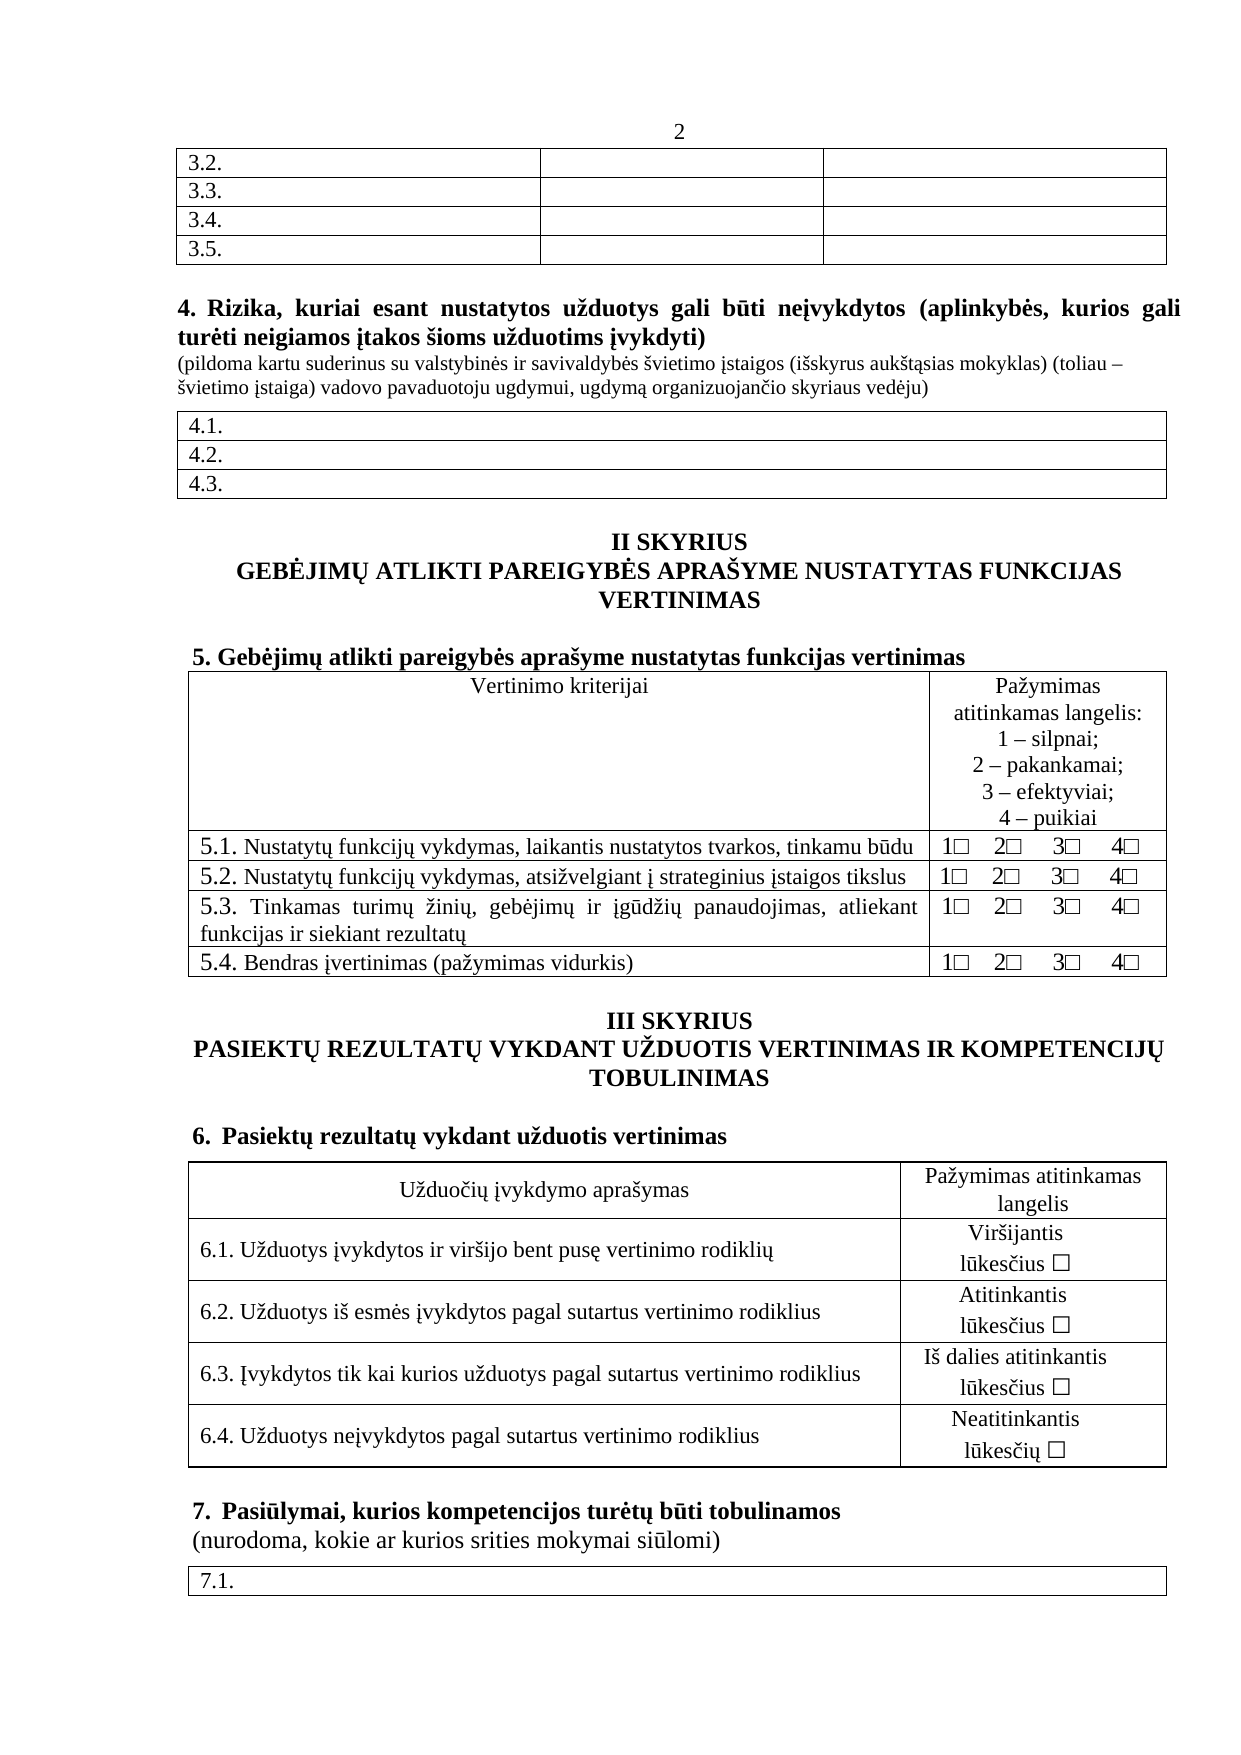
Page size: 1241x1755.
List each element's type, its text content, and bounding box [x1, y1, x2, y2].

table_cell 5.2. Nustatytų funkcijų vykdymas, atsižvelgiant į strateginius įstaigos tikslus [189, 861, 929, 890]
table_header Pažymimas atitinkamas langelis [901, 1163, 1166, 1218]
table_header 7.1. [189, 1567, 1166, 1595]
text III SKYRIUS [177, 1006, 1181, 1034]
table_cell 1□ 2□ 3□ 4□ [930, 831, 1166, 860]
table_cell 3.2. [177, 149, 540, 177]
table_cell 3.3. [177, 178, 540, 206]
table_cell Viršijantis lūkesčius ☐ [901, 1219, 1166, 1280]
text 7. Pasiūlymai, kurios kompetencijos turėtų būti tobulinamos [192, 1496, 1181, 1525]
table_cell 6.1. Užduotys įvykdytos ir viršijo bent pusę vertinimo rodiklių [189, 1219, 900, 1280]
table_cell 5.3. Tinkamas turimų žinių, gebėjimų ir įgūdžių panaudojimas, atliekant funkcijas ir siekiant rezultatų [189, 891, 929, 946]
table_cell [824, 149, 1166, 177]
table_cell 5.4. Bendras įvertinimas (pažymimas vidurkis) [189, 947, 929, 976]
table_cell [541, 236, 823, 263]
table_header Vertinimo kriterijai [189, 672, 929, 830]
table_cell 1□ 2□ 3□ 4□ [930, 891, 1166, 946]
table_header Užduočių įvykdymo aprašymas [189, 1163, 900, 1218]
text GEBĖJIMŲ ATLIKTI PAREIGYBĖS APRAŠYME NUSTATYTAS FUNKCIJAS VERTINIMAS [177, 556, 1181, 614]
text 4. Rizika, kuriai esant nustatytos užduotys gali būti neįvykdytos (aplinkybės, kurios gali turėti neigiamos įtakos šioms užduotims įvykdyti) [177, 293, 1181, 351]
text (nurodoma, kokie ar kurios srities mokymai siūlomi) [192, 1525, 1181, 1554]
table_cell Iš dalies atitinkantis lūkesčius ☐ [901, 1343, 1166, 1404]
text II SKYRIUS [177, 527, 1181, 556]
table_cell [824, 178, 1166, 206]
text (pildoma kartu suderinus su valstybinės ir savivaldybės švietimo įstaigos (išskyrus aukštąsias mokyklas) (toliau – švietimo įstaiga) vadovo pavaduotoju ugdymui, ugdymą organizuojančio skyriaus vedėju) [177, 351, 1181, 399]
table_cell Neatitinkantis lūkesčių ☐ [901, 1405, 1166, 1466]
text 5. Gebėjimų atlikti pareigybės aprašyme nustatytas funkcijas vertinimas [192, 642, 1181, 671]
table_cell 3.5. [177, 236, 540, 263]
table_cell 3.4. [177, 207, 540, 234]
table_cell 6.4. Užduotys neįvykdytos pagal sutartus vertinimo rodiklius [189, 1405, 900, 1466]
table_cell 1□ 2□ 3□ 4□ [930, 861, 1166, 890]
table_cell [541, 207, 823, 234]
table_cell 5.1. Nustatytų funkcijų vykdymas, laikantis nustatytos tvarkos, tinkamu būdu [189, 831, 929, 860]
text 6. Pasiektų rezultatų vykdant užduotis vertinimas [192, 1121, 1181, 1149]
table_cell [541, 149, 823, 177]
table_cell 6.2. Užduotys iš esmės įvykdytos pagal sutartus vertinimo rodiklius [189, 1281, 900, 1342]
table_cell [824, 207, 1166, 234]
table_cell [541, 178, 823, 206]
text PASIEKTŲ REZULTATŲ VYKDANT UŽDUOTIS VERTINIMAS IR KOMPETENCIJŲ TOBULINIMAS [177, 1034, 1181, 1092]
table_cell 4.2. [178, 441, 1166, 469]
table_header 4.1. [178, 412, 1166, 440]
table_cell 4.3. [178, 470, 1166, 498]
table_cell Atitinkantis lūkesčius ☐ [901, 1281, 1166, 1342]
table_cell 1□ 2□ 3□ 4□ [930, 947, 1166, 976]
table_header Pažymimas atitinkamas langelis: 1 – silpnai; 2 – pakankamai; 3 – efektyviai; 4 – puikiai [930, 672, 1166, 830]
table_cell [824, 236, 1166, 263]
table_cell 6.3. Įvykdytos tik kai kurios užduotys pagal sutartus vertinimo rodiklius [189, 1343, 900, 1404]
